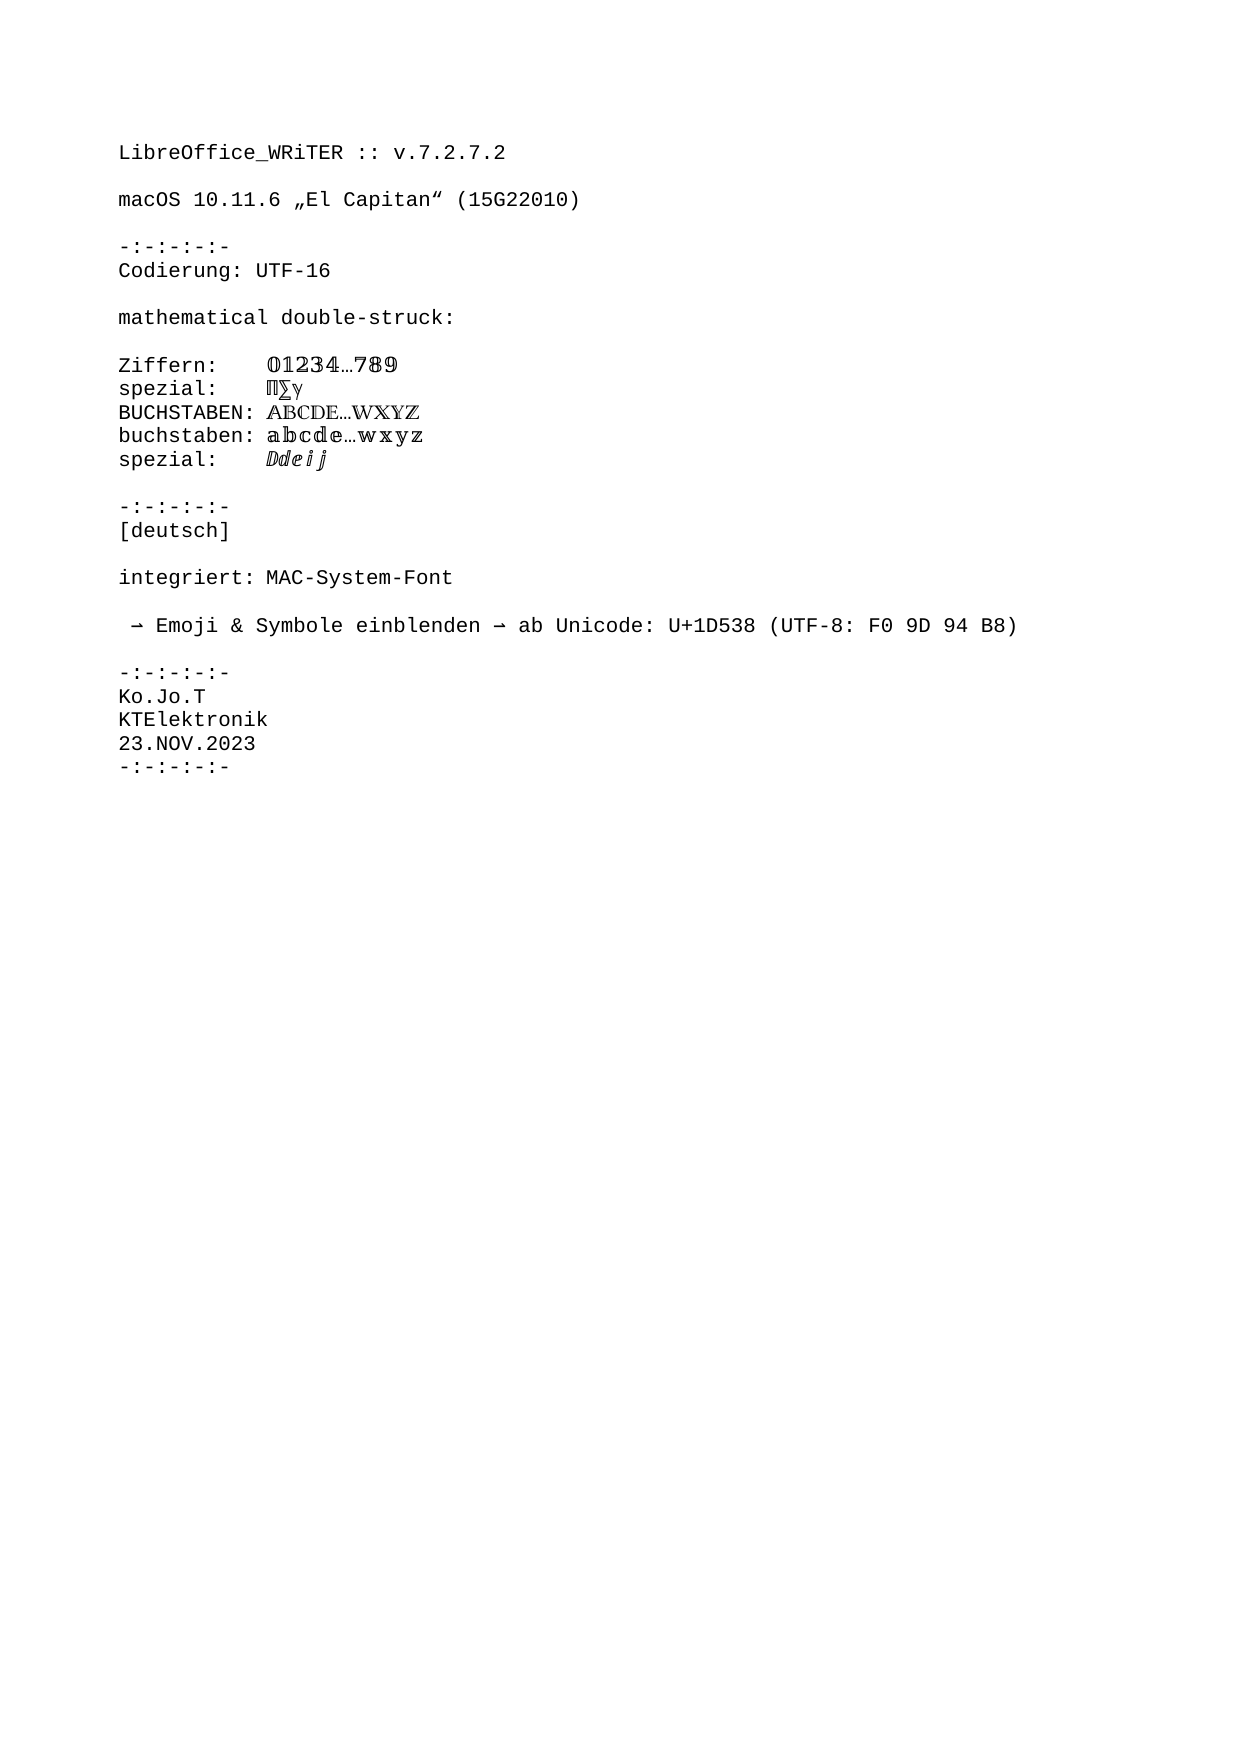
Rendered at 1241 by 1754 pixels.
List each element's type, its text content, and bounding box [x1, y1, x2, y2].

text mathematical double-struck: [118, 307, 1122, 331]
text Ko.Jo.T [118, 686, 1122, 709]
text [deutsch] [118, 520, 1122, 544]
text integriert: MAC-System-Font [118, 567, 1122, 591]
text BUCHSTABEN: 𝔸𝔹ℂ𝔻𝔼…𝕎𝕏𝕐ℤ [118, 402, 1122, 426]
text Ziffern: 𝟘𝟙𝟚𝟛𝟜…𝟟𝟠𝟡 [118, 354, 1122, 378]
text macOS 10.11.6 „El Capitan“ (15G22010) [118, 189, 1122, 213]
text LibreOffice_WRiTER :: v.7.2.7.2 [118, 142, 1122, 165]
text -:-:-:-:- [118, 236, 1122, 260]
text spezial: ℿ⅀ℽ [118, 378, 1122, 402]
text -:-:-:-:- [118, 496, 1122, 520]
text 23.NOV.2023 [118, 733, 1122, 757]
text -:-:-:-:- [118, 662, 1122, 686]
text Codierung: UTF-16 [118, 260, 1122, 284]
text -:-:-:-:- [118, 757, 1122, 780]
text spezial: ⅅⅆⅇⅈⅉ [118, 449, 1122, 473]
text ⇀ Emoji & Symbole einblenden ⇀ ab Unicode: U+1D538 (UTF-8: F0 9D 94 B8) [118, 615, 1122, 638]
text KTElektronik [118, 709, 1122, 733]
text buchstaben: 𝕒𝕓𝕔𝕕𝕖…𝕨𝕩𝕪𝕫 [118, 426, 1122, 449]
